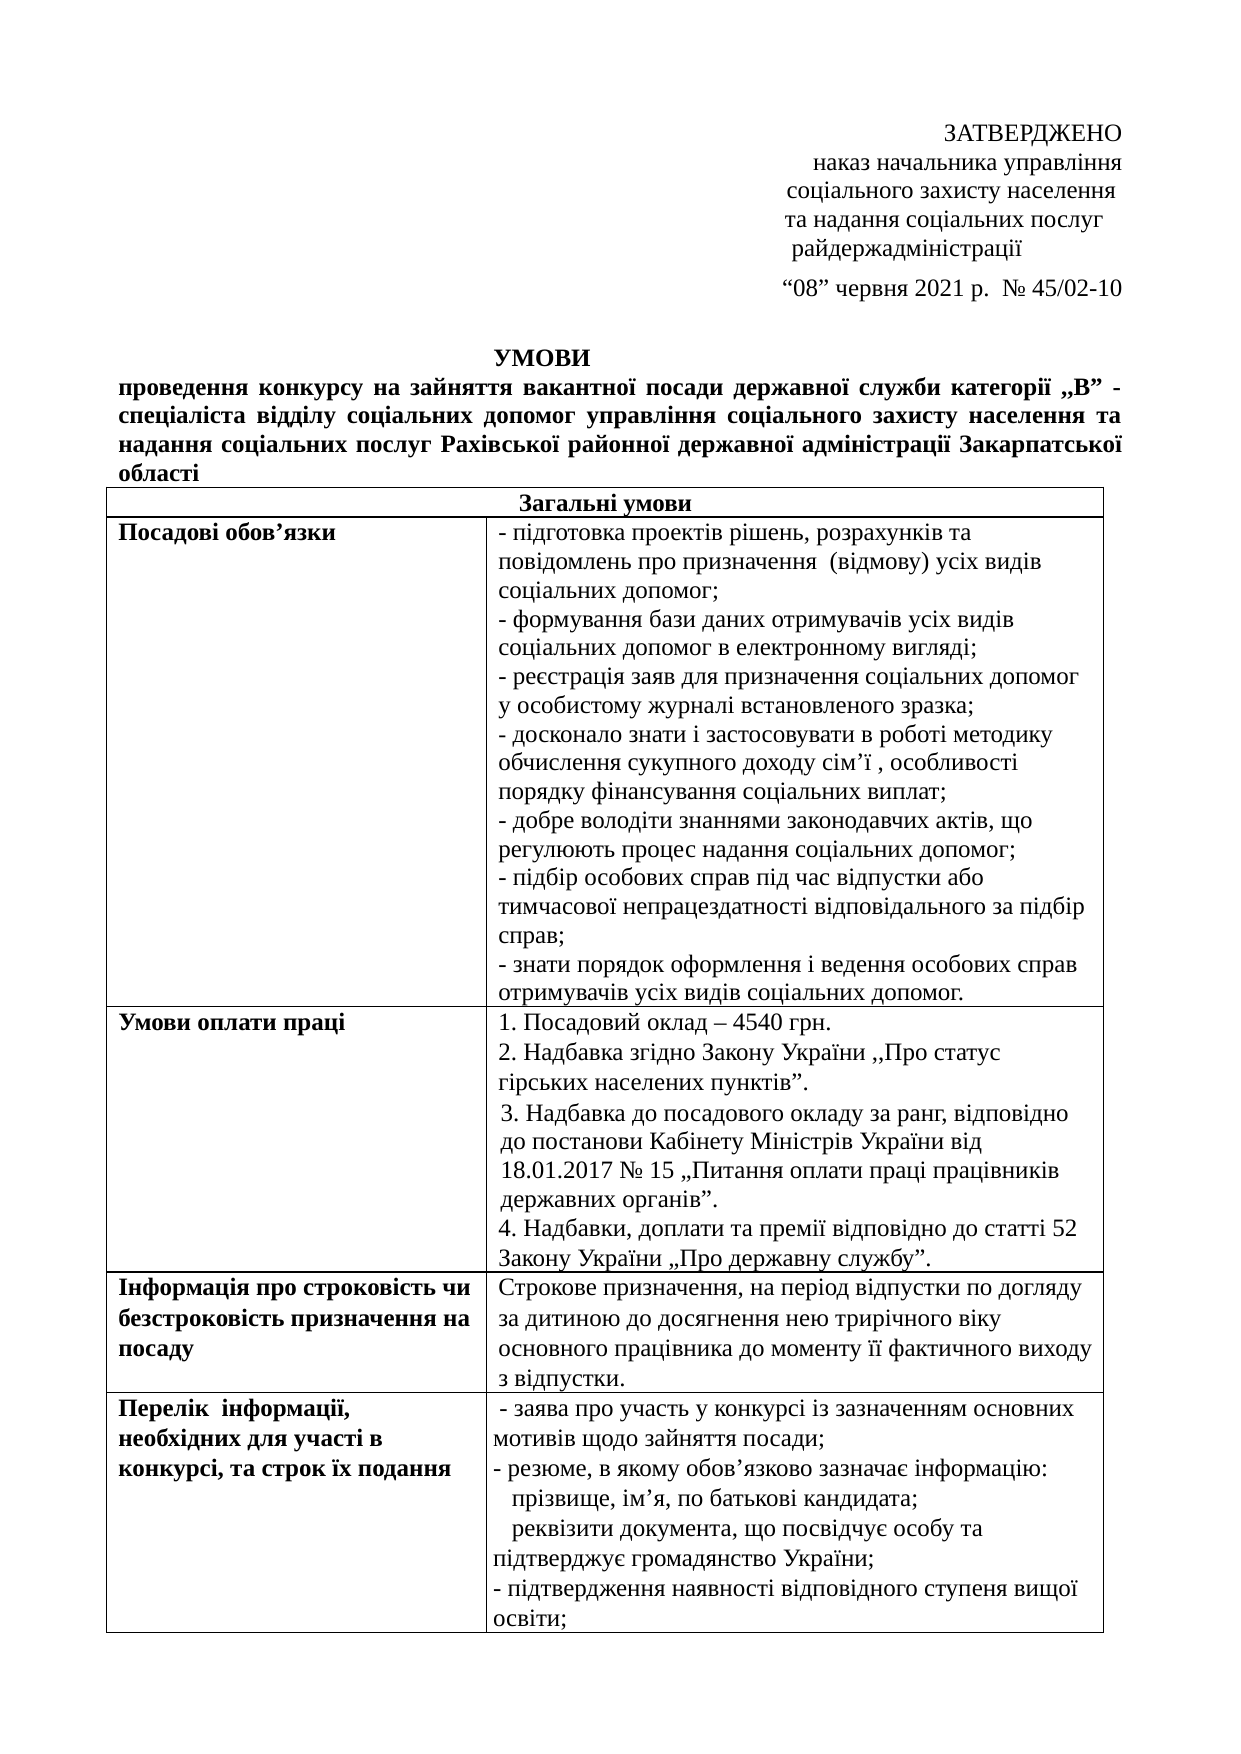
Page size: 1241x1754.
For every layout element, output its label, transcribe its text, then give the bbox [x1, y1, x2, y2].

table_cell Інформація про строковість чи безстроковість призначення на посаду [107, 1273, 486, 1392]
table_cell Посадові обов’язки [107, 518, 486, 1006]
table_header Загальні умови [107, 488, 1103, 516]
table_cell Умови оплати праці [107, 1007, 486, 1271]
text наказ начальника управління [118, 147, 1122, 176]
table_cell - заява про участь у конкурсі із зазначенням основних мотивів щодо зайняття посади; - резюме, в якому обов’язково зазначає інформацію: прізвище, ім’я, по батькові кандидата; реквізити документа, що посвідчує особу та підтверджує громадянство України; - підтвердження наявності відповідного ступеня вищої освіти; [487, 1393, 1103, 1632]
text “08” червня 2021 р. № 45/02-10 [118, 274, 1122, 302]
table_cell - підготовка проектів рішень, розрахунків та повідомлень про призначення (відмову) усіх видів соціальних допомог; - формування бази даних отримувачів усіх видів соціальних допомог в електронному вигляді; - реєстрація заяв для призначення соціальних допомог у особистому журналі встановленого зразка; - досконало знати і застосовувати в роботі методику обчислення сукупного доходу сім’ї , особливості порядку фінансування соціальних виплат; - добре володіти знаннями законодавчих актів, що регулюють процес надання соціальних допомог; - підбір особових справ під час відпустки або тимчасової непрацездатності відповідального за підбір справ; - знати порядок оформлення і ведення особових справ отримувачів усіх видів соціальних допомог. [487, 518, 1103, 1006]
text проведення конкурсу на зайняття вакантної посади державної служби категорії ,,В” - спеціаліста відділу соціальних допомог управління соціального захисту населення та надання соціальних послуг Рахівської районної державної адміністрації Закарпатської області [118, 372, 1122, 487]
table_cell 1. Посадовий оклад – 4540 грн. 2. Надбавка згідно Закону України ,,Про статус гірських населених пунктів”. 3. Надбавка до посадового окладу за ранг, відповідно до постанови Кабінету Міністрів України від 18.01.2017 № 15 „Питання оплати праці працівників державних органів”. 4. Надбавки, доплати та премії відповідно до статті 52 Закону України „Про державну службу”. [487, 1007, 1103, 1271]
text соціального захисту населення [118, 176, 1122, 204]
table_cell Перелік інформації, необхідних для участі в конкурсі, та строк їх подання [107, 1393, 486, 1632]
text УМОВИ [118, 343, 1122, 372]
table_cell Строкове призначення, на період відпустки по догляду за дитиною до досягнення нею трирічного віку основного працівника до моменту її фактичного виходу з відпустки. [487, 1273, 1103, 1392]
text ЗАТВЕРДЖЕНО [118, 118, 1122, 147]
text та надання соціальних послуг [118, 204, 1122, 233]
text райдержадміністрації [118, 233, 1122, 262]
